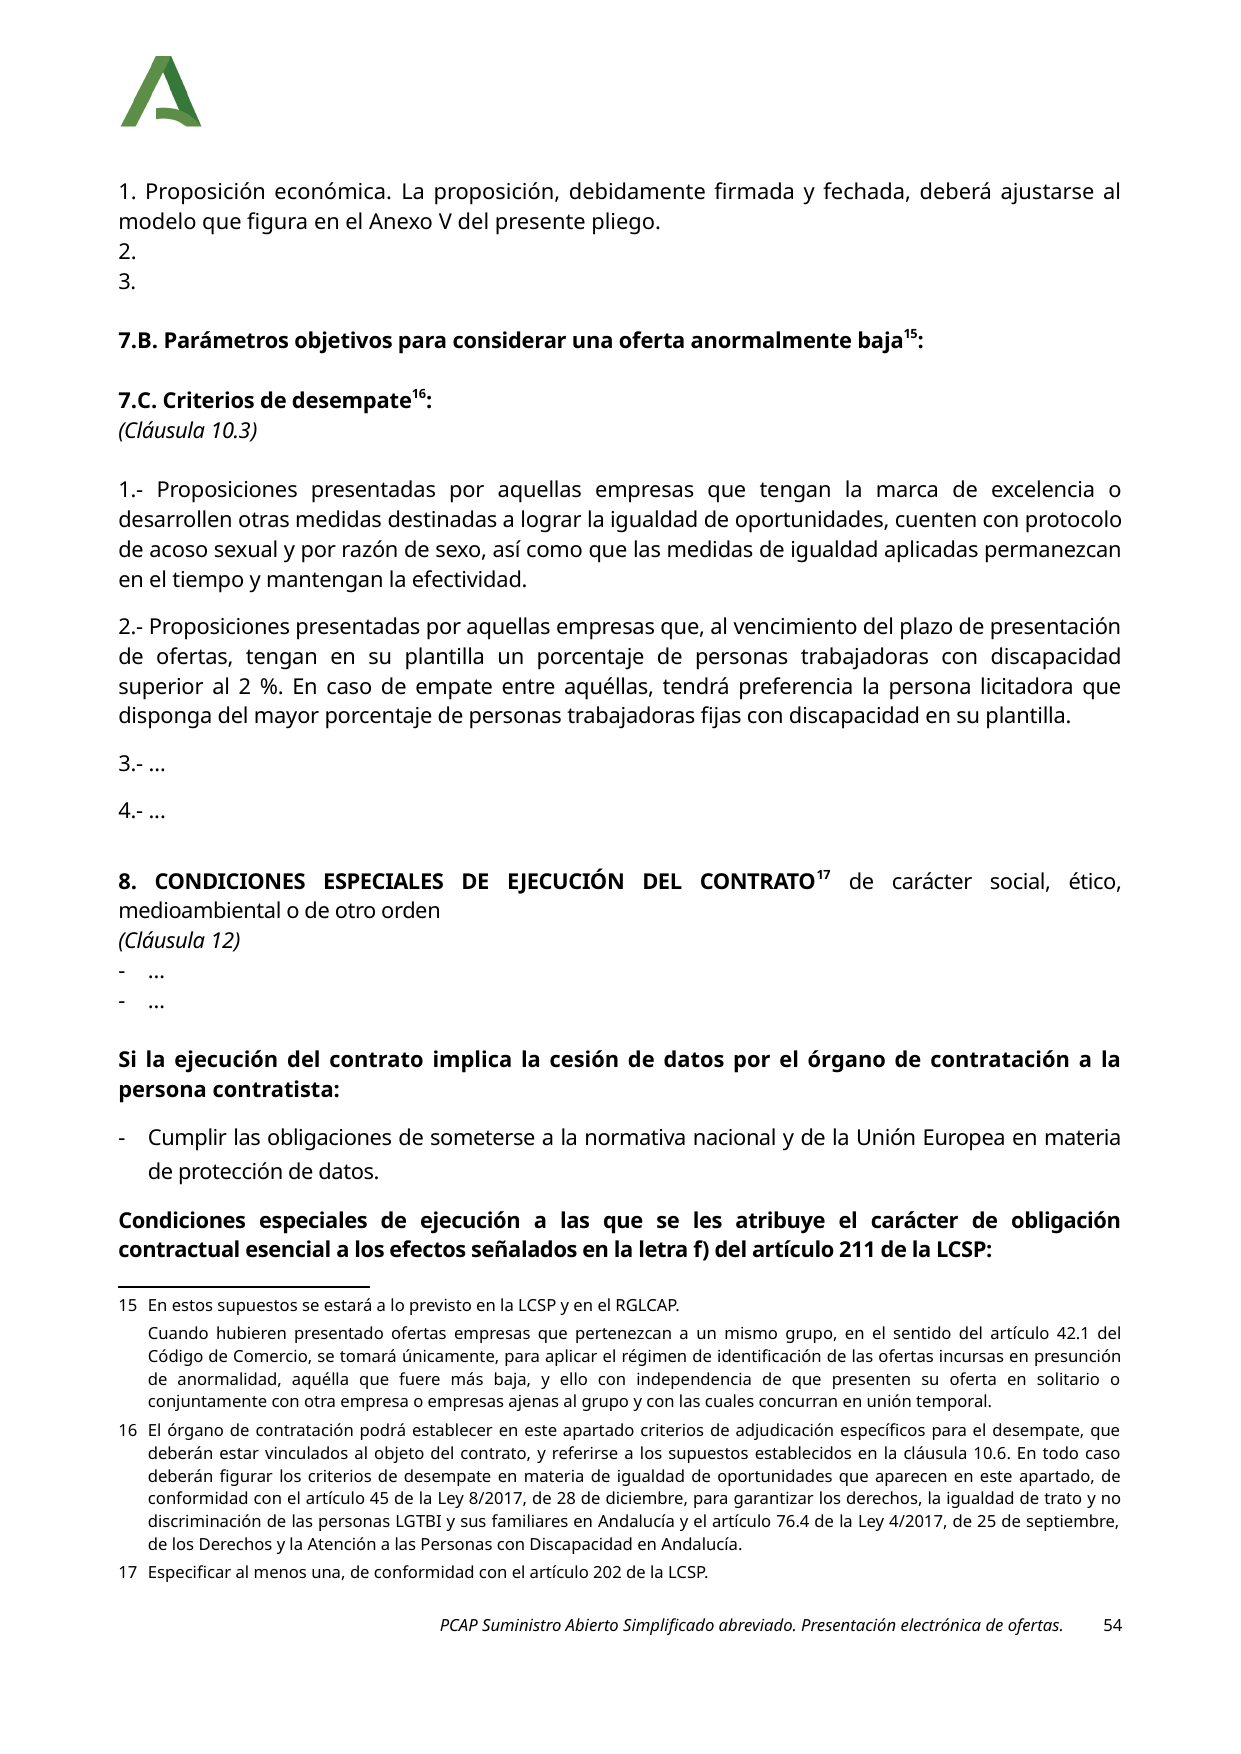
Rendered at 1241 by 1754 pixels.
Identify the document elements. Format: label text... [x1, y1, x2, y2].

text - Cumplir las obligaciones de someterse a la normativa nacional y de la Unión Europea en materia de protección de datos. [118, 1122, 1122, 1186]
text (Cláusula 12) [118, 925, 1122, 955]
text Especificar al menos una, de conformidad con el artículo 202 de la LCSP. [118, 1561, 1122, 1584]
text 2. [118, 236, 1122, 266]
text 8. CONDICIONES ESPECIALES DE EJECUCIÓN DEL CONTRATO de carácter social, ético, medioambiental o de otro orden [118, 866, 1122, 925]
text 3.- … [118, 748, 1122, 778]
text Cuando hubieren presentado ofertas empresas que pertenezcan a un mismo grupo, en el sentido del artículo 42.1 del Código de Comercio, se tomará únicamente, para aplicar el régimen de identificación de las ofertas incursas en presunción de anormalidad, aquélla que fuere más baja, y ello con independencia de que presenten su oferta en solitario o conjuntamente con otra empresa o empresas ajenas al grupo y con las cuales concurran en unión temporal. [118, 1322, 1122, 1413]
text 1.- Proposiciones presentadas por aquellas empresas que tengan la marca de excelencia o desarrollen otras medidas destinadas a lograr la igualdad de oportunidades, cuenten con protocolo de acoso sexual y por razón de sexo, así como que las medidas de igualdad aplicadas permanezcan en el tiempo y mantengan la efectividad. [118, 474, 1122, 593]
text En estos supuestos se estará a lo previsto en la LCSP y en el RGLCAP. [118, 1293, 1122, 1316]
picture [116, 52, 205, 131]
text 1. Proposición económica. La proposición, debidamente firmada y fechada, deberá ajustarse al modelo que figura en el Anexo V del presente pliego. [118, 176, 1122, 236]
text 4.- ... [118, 796, 1122, 825]
text 7.B. Parámetros objetivos para considerar una oferta anormalmente baja: [118, 325, 1122, 355]
text - … [118, 955, 1122, 985]
text Condiciones especiales de ejecución a las que se les atribuye el carácter de obligación contractual esencial a los efectos señalados en la letra f) del artículo 211 de la LCSP: [118, 1205, 1122, 1264]
text 2.- Proposiciones presentadas por aquellas empresas que, al vencimiento del plazo de presentación de ofertas, tengan en su plantilla un porcentaje de personas trabajadoras con discapacidad superior al 2 %. En caso de empate entre aquéllas, tendrá preferencia la persona licitadora que disponga del mayor porcentaje de personas trabajadoras fijas con discapacidad en su plantilla. [118, 611, 1122, 730]
text 7.C. Criterios de desempate: [118, 385, 1122, 415]
text El órgano de contratación podrá establecer en este apartado criterios de adjudicación específicos para el desempate, que deberán estar vinculados al objeto del contrato, y referirse a los supuestos establecidos en la cláusula 10.6. En todo caso deberán figurar los criterios de desempate en materia de igualdad de oportunidades que aparecen en este apartado, de conformidad con el artículo 45 de la Ley 8/2017, de 28 de diciembre, para garantizar los derechos, la igualdad de trato y no discriminación de las personas LGTBI y sus familiares en Andalucía y el artículo 76.4 de la Ley 4/2017, de 25 de septiembre, de los Derechos y la Atención a las Personas con Discapacidad en Andalucía. [118, 1419, 1122, 1555]
text Si la ejecución del contrato implica la cesión de datos por el órgano de contratación a la persona contratista: [118, 1044, 1122, 1104]
text 3. [118, 266, 1122, 296]
text (Cláusula 10.3) [118, 415, 1122, 444]
text - … [118, 985, 1122, 1015]
